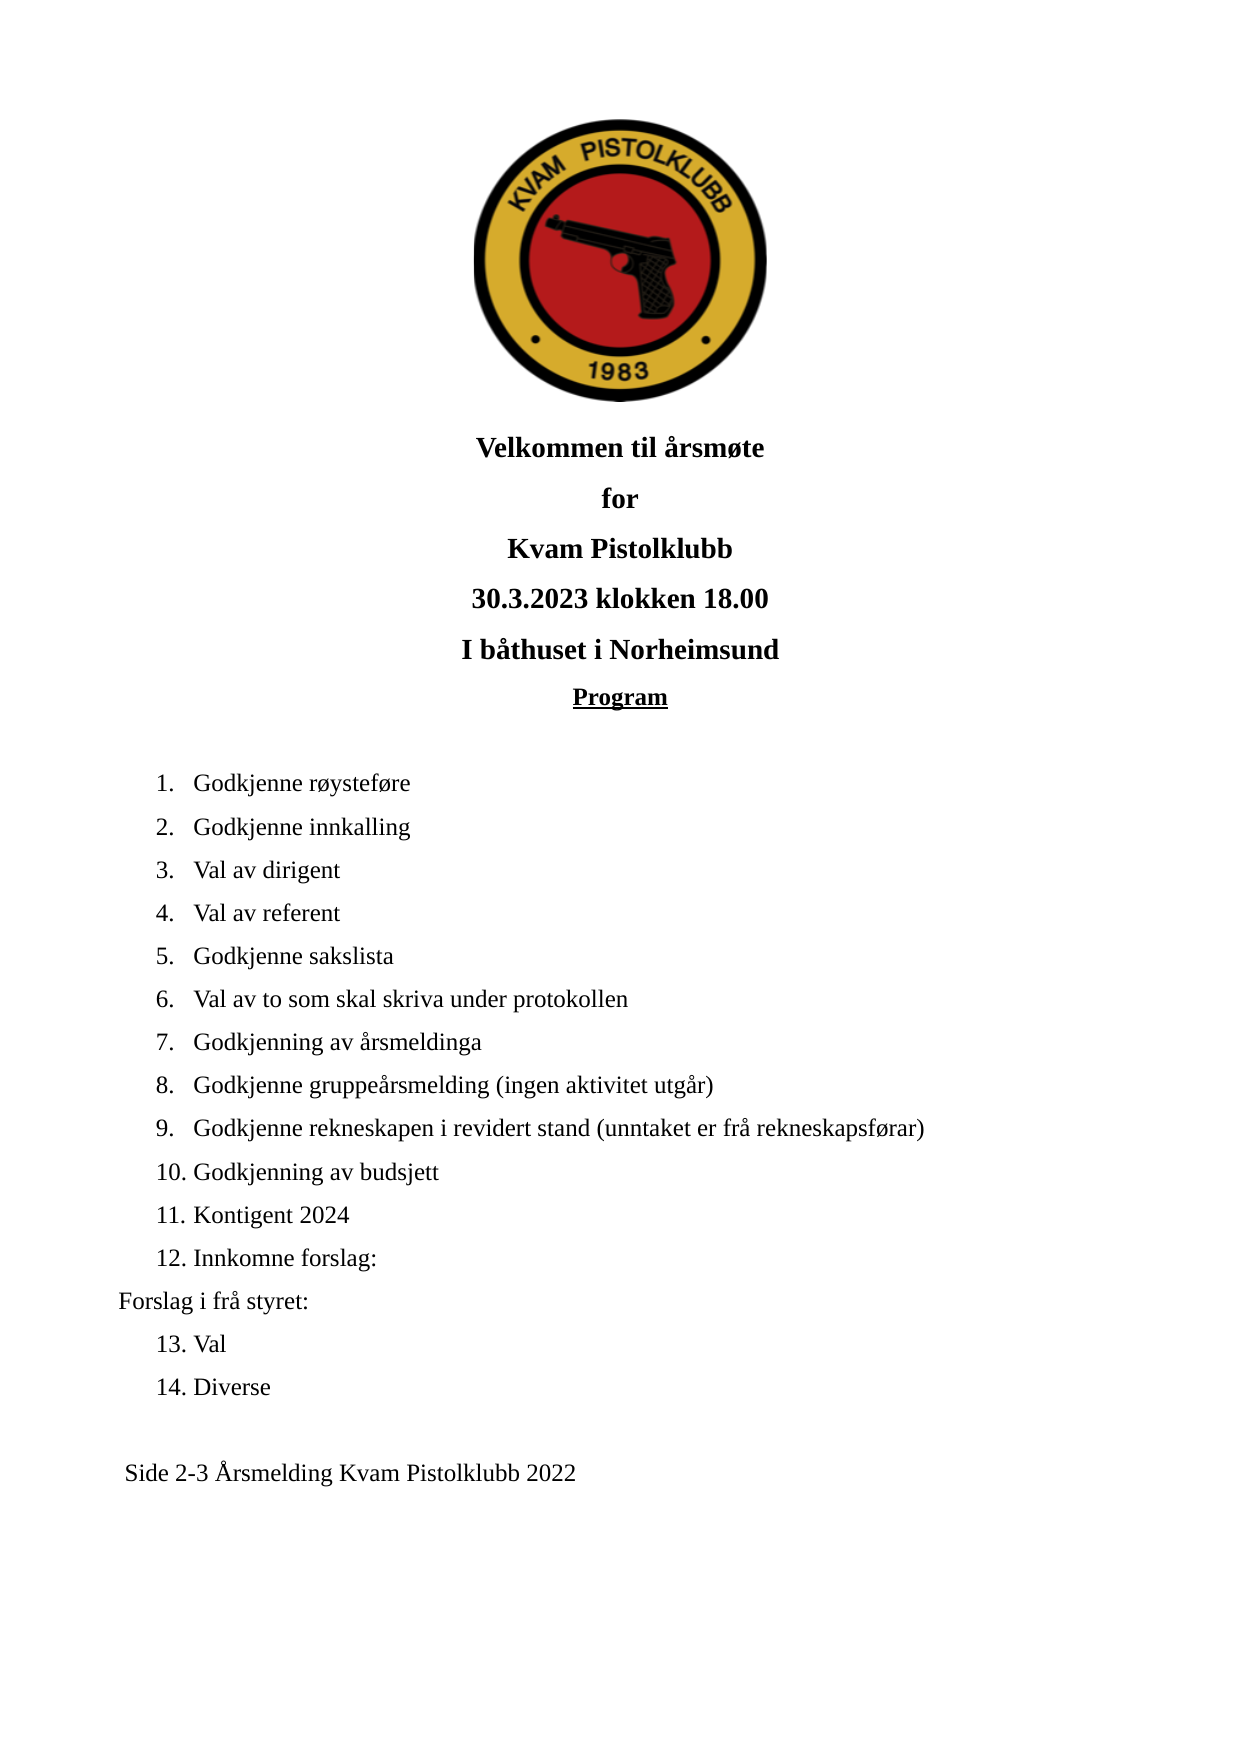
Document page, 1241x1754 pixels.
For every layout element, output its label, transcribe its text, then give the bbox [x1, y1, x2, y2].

list Val av dirigent [156, 855, 1122, 883]
list Diverse [156, 1372, 1122, 1401]
text Program [118, 682, 1122, 711]
text Velkommen til årsmøte [118, 431, 1122, 464]
list Innkomne forslag: [156, 1243, 1122, 1272]
text Forslag i frå styret: [118, 1286, 1122, 1315]
list Godkjenne sakslista [156, 941, 1122, 970]
list Godkjenne gruppeårsmelding (ingen aktivitet utgår) [156, 1070, 1122, 1099]
text 30.3.2023 klokken 18.00 [118, 582, 1122, 615]
list Godkjenne innkalling [156, 812, 1122, 840]
text Side 2-3 Årsmelding Kvam Pistolklubb 2022 [118, 1458, 1122, 1487]
list Godkjenne røysteføre [156, 768, 1122, 797]
text for [118, 481, 1122, 514]
list Val [156, 1329, 1122, 1358]
list Godkjenne rekneskapen i revidert stand (unntaket er frå rekneskapsførar) [156, 1113, 1122, 1142]
text I båthuset i Norheimsund [118, 632, 1122, 665]
list Val av referent [156, 898, 1122, 927]
list Kontigent 2024 [156, 1200, 1122, 1228]
text Kvam Pistolklubb [118, 531, 1122, 565]
list Val av to som skal skriva under protokollen [156, 984, 1122, 1013]
list Godkjenning av årsmeldinga [156, 1027, 1122, 1056]
list Godkjenning av budsjett [156, 1157, 1122, 1185]
